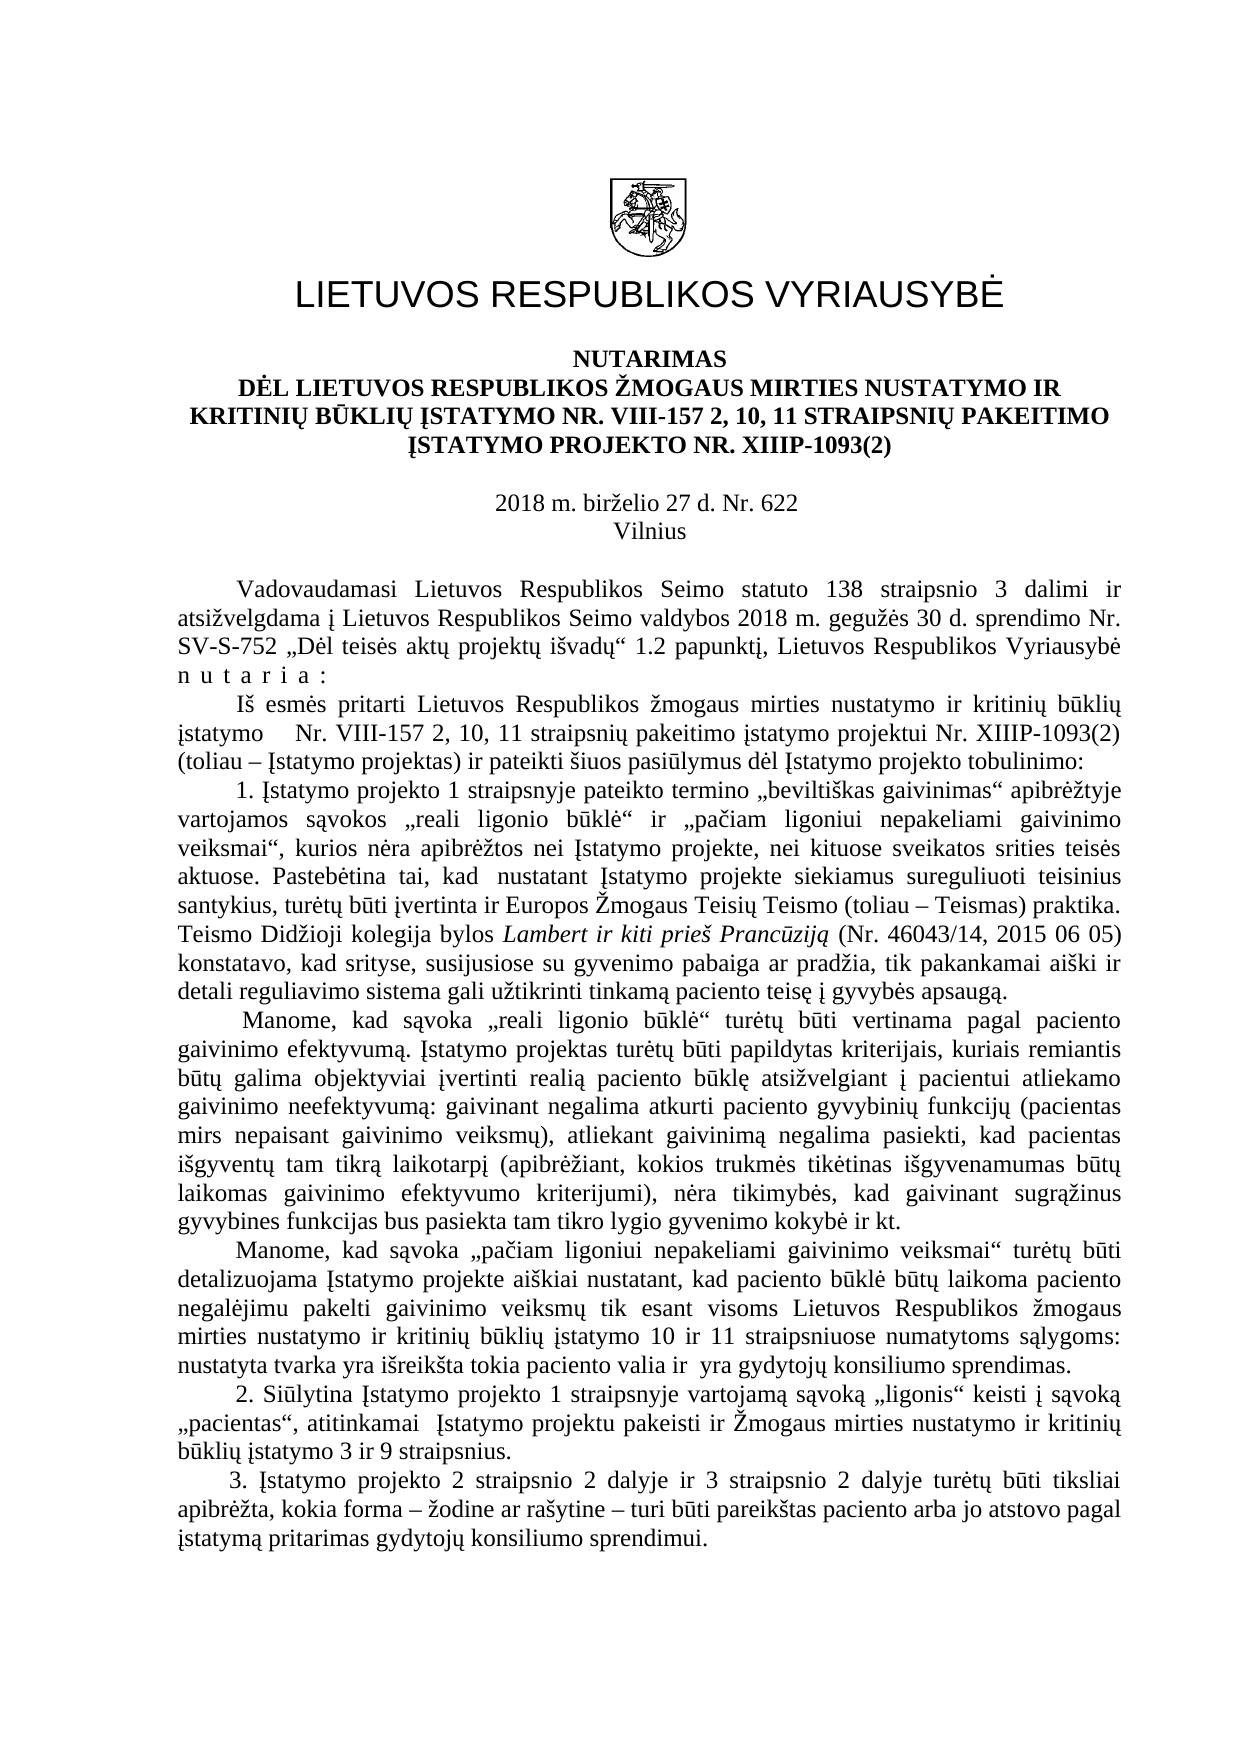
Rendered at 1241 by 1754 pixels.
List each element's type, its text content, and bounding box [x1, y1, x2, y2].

text Vilnius [177, 516, 1122, 545]
text 2018 m. birželio 27 d. Nr. 622 [177, 488, 1122, 516]
text 1. Įstatymo projekto 1 straipsnyje pateikto termino „beviltiškas gaivinimas“ apibrėžtyje vartojamos sąvokos „reali ligonio būklė“ ir „pačiam ligoniui nepakeliami gaivinimo veiksmai“, kurios nėra apibrėžtos nei Įstatymo projekte, nei kituose sveikatos srities teisės aktuose. Pastebėtina tai, kad nustatant Įstatymo projekte siekiamus sureguliuoti teisinius santykius, turėtų būti įvertinta ir Europos Žmogaus Teisių Teismo (toliau – Teismas) praktika. Teismo Didžioji kolegija bylos Lambert ir kiti prieš Prancūziją (Nr. 46043/14, 2015 06 05) konstatavo, kad srityse, susijusiose su gyvenimo pabaiga ar pradžia, tik pakankamai aiški ir detali reguliavimo sistema gali užtikrinti tinkamą paciento teisę į gyvybės apsaugą. [177, 775, 1122, 1005]
text Manome, kad sąvoka „pačiam ligoniui nepakeliami gaivinimo veiksmai“ turėtų būti detalizuojama Įstatymo projekte aiškiai nustatant, kad paciento būklė būtų laikoma paciento negalėjimu pakelti gaivinimo veiksmų tik esant visoms Lietuvos Respublikos žmogaus mirties nustatymo ir kritinių būklių įstatymo 10 ir 11 straipsniuose numatytoms sąlygoms: nustatyta tvarka yra išreikšta tokia paciento valia ir yra gydytojų konsiliumo sprendimas. [177, 1235, 1122, 1379]
text nutarimas [177, 344, 1122, 373]
text Lietuvos Respublikos Vyriausybė [177, 272, 1122, 315]
text 3. Įstatymo projekto 2 straipsnio 2 dalyje ir 3 straipsnio 2 dalyje turėtų būti tiksliai apibrėžta, kokia forma – žodine ar rašytine – turi būti pareikštas paciento arba jo atstovo pagal įstatymą pritarimas gydytojų konsiliumo sprendimui. [177, 1465, 1122, 1551]
text DĖL LIETUVOS RESPUBLIKOS ŽMOGAUS MIRTIES NUSTATYMO IR KRITINIŲ BŪKLIŲ ĮSTATYMO NR. VIII-157 2, 10, 11 STRAIPSNIŲ PAKEITIMO ĮSTATYMO PROJEKTO NR. XIIIP-1093(2) [177, 373, 1122, 459]
text Vadovaudamasi Lietuvos Respublikos Seimo statuto 138 straipsnio 3 dalimi ir atsižvelgdama į Lietuvos Respublikos Seimo valdybos 2018 m. gegužės 30 d. sprendimo Nr. SV-S-752 „Dėl teisės aktų projektų išvadų“ 1.2 papunktį, Lietuvos Respublikos Vyriausybė nutaria: [177, 574, 1122, 689]
text Iš esmės pritarti Lietuvos Respublikos žmogaus mirties nustatymo ir kritinių būklių įstatymo Nr. VIII-157 2, 10, 11 straipsnių pakeitimo įstatymo projektui Nr. XIIIP-1093(2) (toliau – Įstatymo projektas) ir pateikti šiuos pasiūlymus dėl Įstatymo projekto tobulinimo: [177, 689, 1122, 775]
text Manome, kad sąvoka „reali ligonio būklė“ turėtų būti vertinama pagal paciento gaivinimo efektyvumą. Įstatymo projektas turėtų būti papildytas kriterijais, kuriais remiantis būtų galima objektyviai įvertinti realią paciento būklę atsižvelgiant į pacientui atliekamo gaivinimo neefektyvumą: gaivinant negalima atkurti paciento gyvybinių funkcijų (pacientas mirs nepaisant gaivinimo veiksmų), atliekant gaivinimą negalima pasiekti, kad pacientas išgyventų tam tikrą laikotarpį (apibrėžiant, kokios trukmės tikėtinas išgyvenamumas būtų laikomas gaivinimo efektyvumo kriterijumi), nėra tikimybės, kad gaivinant sugrąžinus gyvybines funkcijas bus pasiekta tam tikro lygio gyvenimo kokybė ir kt. [177, 1005, 1122, 1235]
text 2. Siūlytina Įstatymo projekto 1 straipsnyje vartojamą sąvoką „ligonis“ keisti į sąvoką „pacientas“, atitinkamai Įstatymo projektu pakeisti ir Žmogaus mirties nustatymo ir kritinių būklių įstatymo 3 ir 9 straipsnius. [177, 1379, 1122, 1465]
